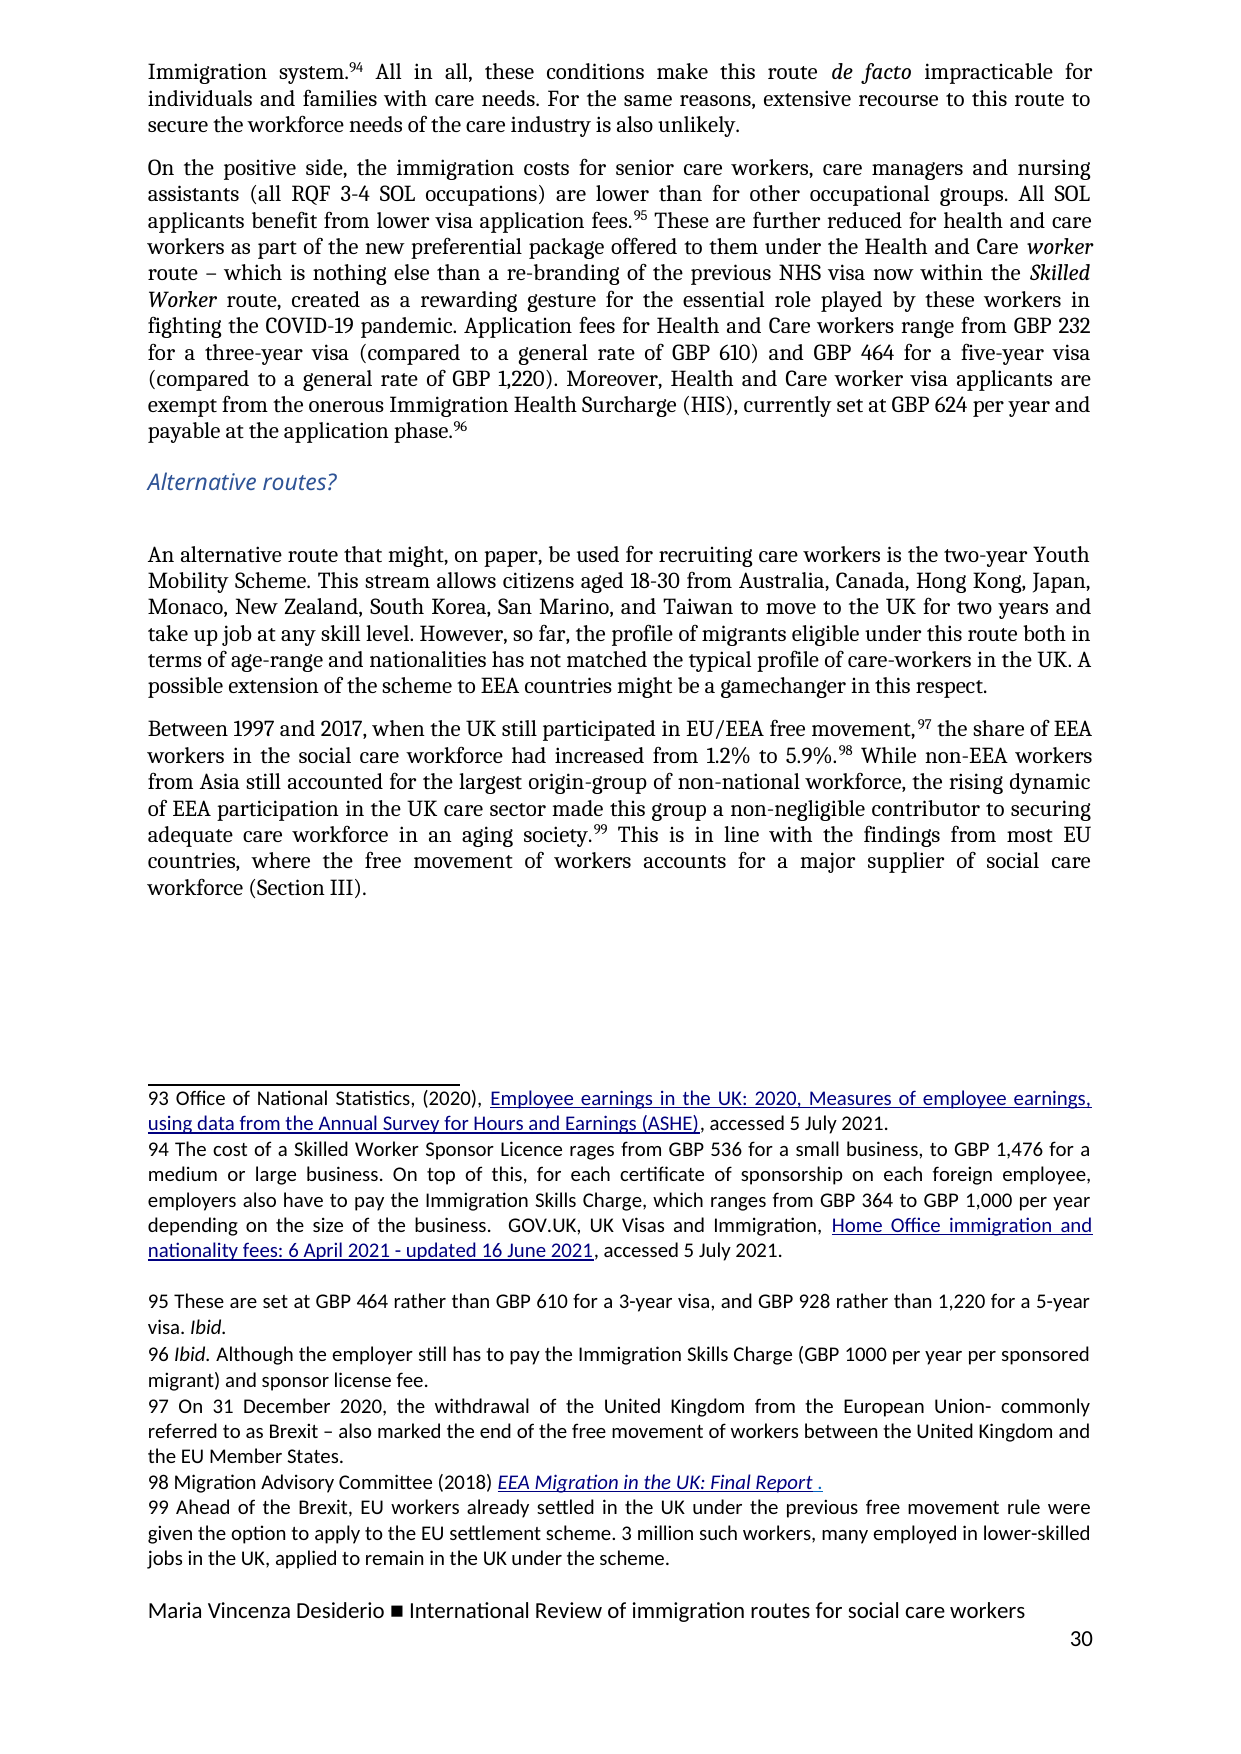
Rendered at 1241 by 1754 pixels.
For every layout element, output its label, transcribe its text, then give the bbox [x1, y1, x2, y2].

text Office of National Statistics, (2020), Employee earnings in the UK: 2020, Measures of employee earnings, using data from the Annual Survey for Hours and Earnings (ASHE), accessed 5 July 2021. [148, 1085, 1093, 1136]
subtitle Alternative routes? [148, 466, 1093, 497]
text On the positive side, the immigration costs for senior care workers, care managers and nursing assistants (all RQF 3-4 SOL occupations) are lower than for other occupational groups. All SOL applicants benefit from lower visa application fees. These are further reduced for health and care workers as part of the new preferential package offered to them under the Health and Care worker route – which is nothing else than a re-branding of the previous NHS visa now within the Skilled Worker route, created as a rewarding gesture for the essential role played by these workers in fighting the COVID-19 pandemic. Application fees for Health and Care workers range from GBP 232 for a three-year visa (compared to a general rate of GBP 610) and GBP 464 for a five-year visa (compared to a general rate of GBP 1,220). Moreover, Health and Care worker visa applicants are exempt from the onerous Immigration Health Surcharge (HIS), currently set at GBP 624 per year and payable at the application phase. [148, 155, 1093, 445]
text The cost of a Skilled Worker Sponsor Licence rages from GBP 536 for a small business, to GBP 1,476 for a medium or large business. On top of this, for each certificate of sponsorship on each foreign employee, employers also have to pay the Immigration Skills Charge, which ranges from GBP 364 to GBP 1,000 per year depending on the size of the business. GOV.UK, UK Visas and Immigration, Home Office immigration and nationality fees: 6 April 2021 - updated 16 June 2021, accessed 5 July 2021. [148, 1136, 1093, 1263]
text Migration Advisory Committee (2018) EEA Migration in the UK: Final Report . [148, 1469, 1093, 1494]
text Ibid. Although the employer still has to pay the Immigration Skills Charge (GBP 1000 per year per sponsored migrant) and sponsor license fee. [148, 1339, 1093, 1393]
text On 31 December 2020, the withdrawal of the United Kingdom from the European Union- commonly referred to as Brexit – also marked the end of the free movement of workers between the United Kingdom and the EU Member States. [148, 1393, 1093, 1469]
text Immigration system. All in all, these conditions make this route de facto impracticable for individuals and families with care needs. For the same reasons, extensive recourse to this route to secure the workforce needs of the care industry is also unlikely. [148, 59, 1093, 138]
text An alternative route that might, on paper, be used for recruiting care workers is the two-year Youth Mobility Scheme. This stream allows citizens aged 18-30 from Australia, Canada, Hong Kong, Japan, Monaco, New Zealand, South Korea, San Marino, and Taiwan to move to the UK for two years and take up job at any skill level. However, so far, the profile of migrants eligible under this route both in terms of age-range and nationalities has not matched the typical profile of care-workers in the UK. A possible extension of the scheme to EEA countries might be a gamechanger in this respect. [148, 541, 1093, 699]
text Ahead of the Brexit, EU workers already settled in the UK under the previous free movement rule were given the option to apply to the EU settlement scheme. 3 million such workers, many employed in lower-skilled jobs in the UK, applied to remain in the UK under the scheme. [148, 1494, 1093, 1571]
text These are set at GBP 464 rather than GBP 610 for a 3-year visa, and GBP 928 rather than 1,220 for a 5-year visa. Ibid. [148, 1288, 1093, 1339]
text Between 1997 and 2017, when the UK still participated in EU/EEA free movement, the share of EEA workers in the social care workforce had increased from 1.2% to 5.9%. While non-EEA workers from Asia still accounted for the largest origin-group of non-national workforce, the rising dynamic of EEA participation in the UK care sector made this group a non-negligible contributor to securing adequate care workforce in an aging society. This is in line with the findings from most EU countries, where the free movement of workers accounts for a major supplier of social care workforce (Section III). [148, 716, 1093, 901]
